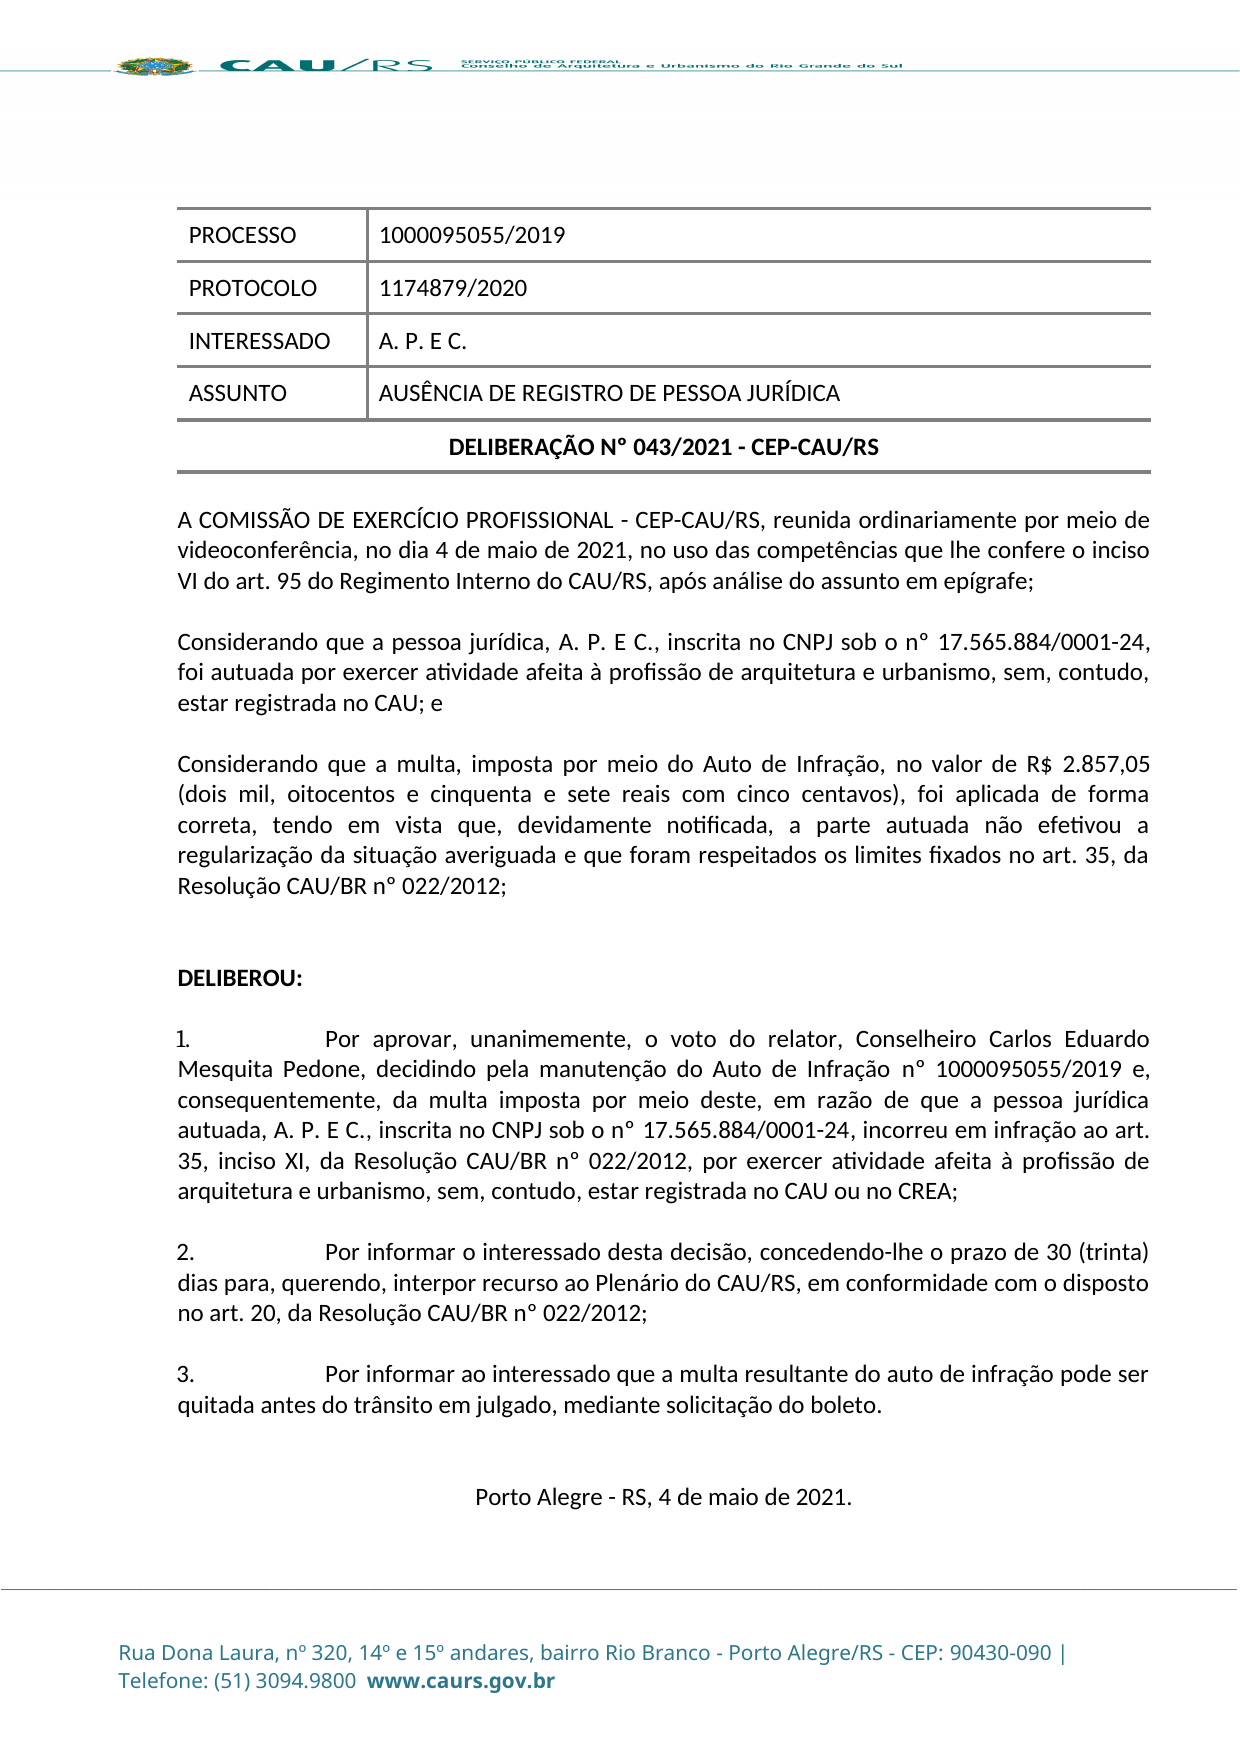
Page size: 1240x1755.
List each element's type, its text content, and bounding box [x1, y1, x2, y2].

table_header PROCESSO [177, 210, 366, 259]
table_cell 1174879/2020 [369, 263, 1151, 312]
list Por aprovar, unanimemente, o voto do relator, Conselheiro Carlos Eduardo Mesquita Pedone, decidindo pela manutenção do Auto de Infração nº 1000095055/2019 e, consequentemente, da multa imposta por meio deste, em razão de que a pessoa jurídica autuada, A. P. E C., inscrita no CNPJ sob o nº 17.565.884/0001-24, incorreu em infração ao art. 35, inciso XI, da Resolução CAU/BR nº 022/2012, por exercer atividade afeita à profissão de arquitetura e urbanismo, sem, contudo, estar registrada no CAU ou no CREA; [176, 1023, 1151, 1206]
text Considerando que a multa, imposta por meio do Auto de Infração, no valor de R$ 2.857,05 (dois mil, oitocentos e cinquenta e sete reais com cinco centavos), foi aplicada de forma correta, tendo em vista que, devidamente notificada, a parte autuada não efetivou a regularização da situação averiguada e que foram respeitados os limites fixados no art. 35, da Resolução CAU/BR nº 022/2012; [177, 748, 1151, 901]
table_cell PROTOCOLO [177, 263, 366, 312]
list Por informar o interessado desta decisão, concedendo-lhe o prazo de 30 (trinta) dias para, querendo, interpor recurso ao Plenário do CAU/RS, em conformidade com o disposto no art. 20, da Resolução CAU/BR nº 022/2012; [176, 1236, 1151, 1328]
table_header 1000095055/2019 [369, 210, 1151, 259]
table_cell ASSUNTO [177, 368, 366, 418]
text Porto Alegre - RS, 4 de maio de 2021. [177, 1481, 1151, 1511]
table_cell DELIBERAÇÃO Nº 043/2021 - CEP-CAU/RS [177, 422, 1151, 470]
table_cell A. P. E C. [369, 315, 1151, 365]
table_cell AUSÊNCIA DE REGISTRO DE PESSOA JURÍDICA [369, 368, 1151, 418]
text Considerando que a pessoa jurídica, A. P. E C., inscrita no CNPJ sob o nº 17.565.884/0001-24, foi autuada por exercer atividade afeita à profissão de arquitetura e urbanismo, sem, contudo, estar registrada no CAU; e [177, 626, 1151, 718]
text DELIBEROU: [177, 962, 1151, 992]
table_cell INTERESSADO [177, 315, 366, 365]
text A COMISSÃO DE EXERCÍCIO PROFISSIONAL - CEP-CAU/RS, reunida ordinariamente por meio de videoconferência, no dia 4 de maio de 2021, no uso das competências que lhe confere o inciso VI do art. 95 do Regimento Interno do CAU/RS, após análise do assunto em epígrafe; [177, 504, 1151, 596]
list Por informar ao interessado que a multa resultante do auto de infração pode ser quitada antes do trânsito em julgado, mediante solicitação do boleto. [176, 1358, 1151, 1419]
